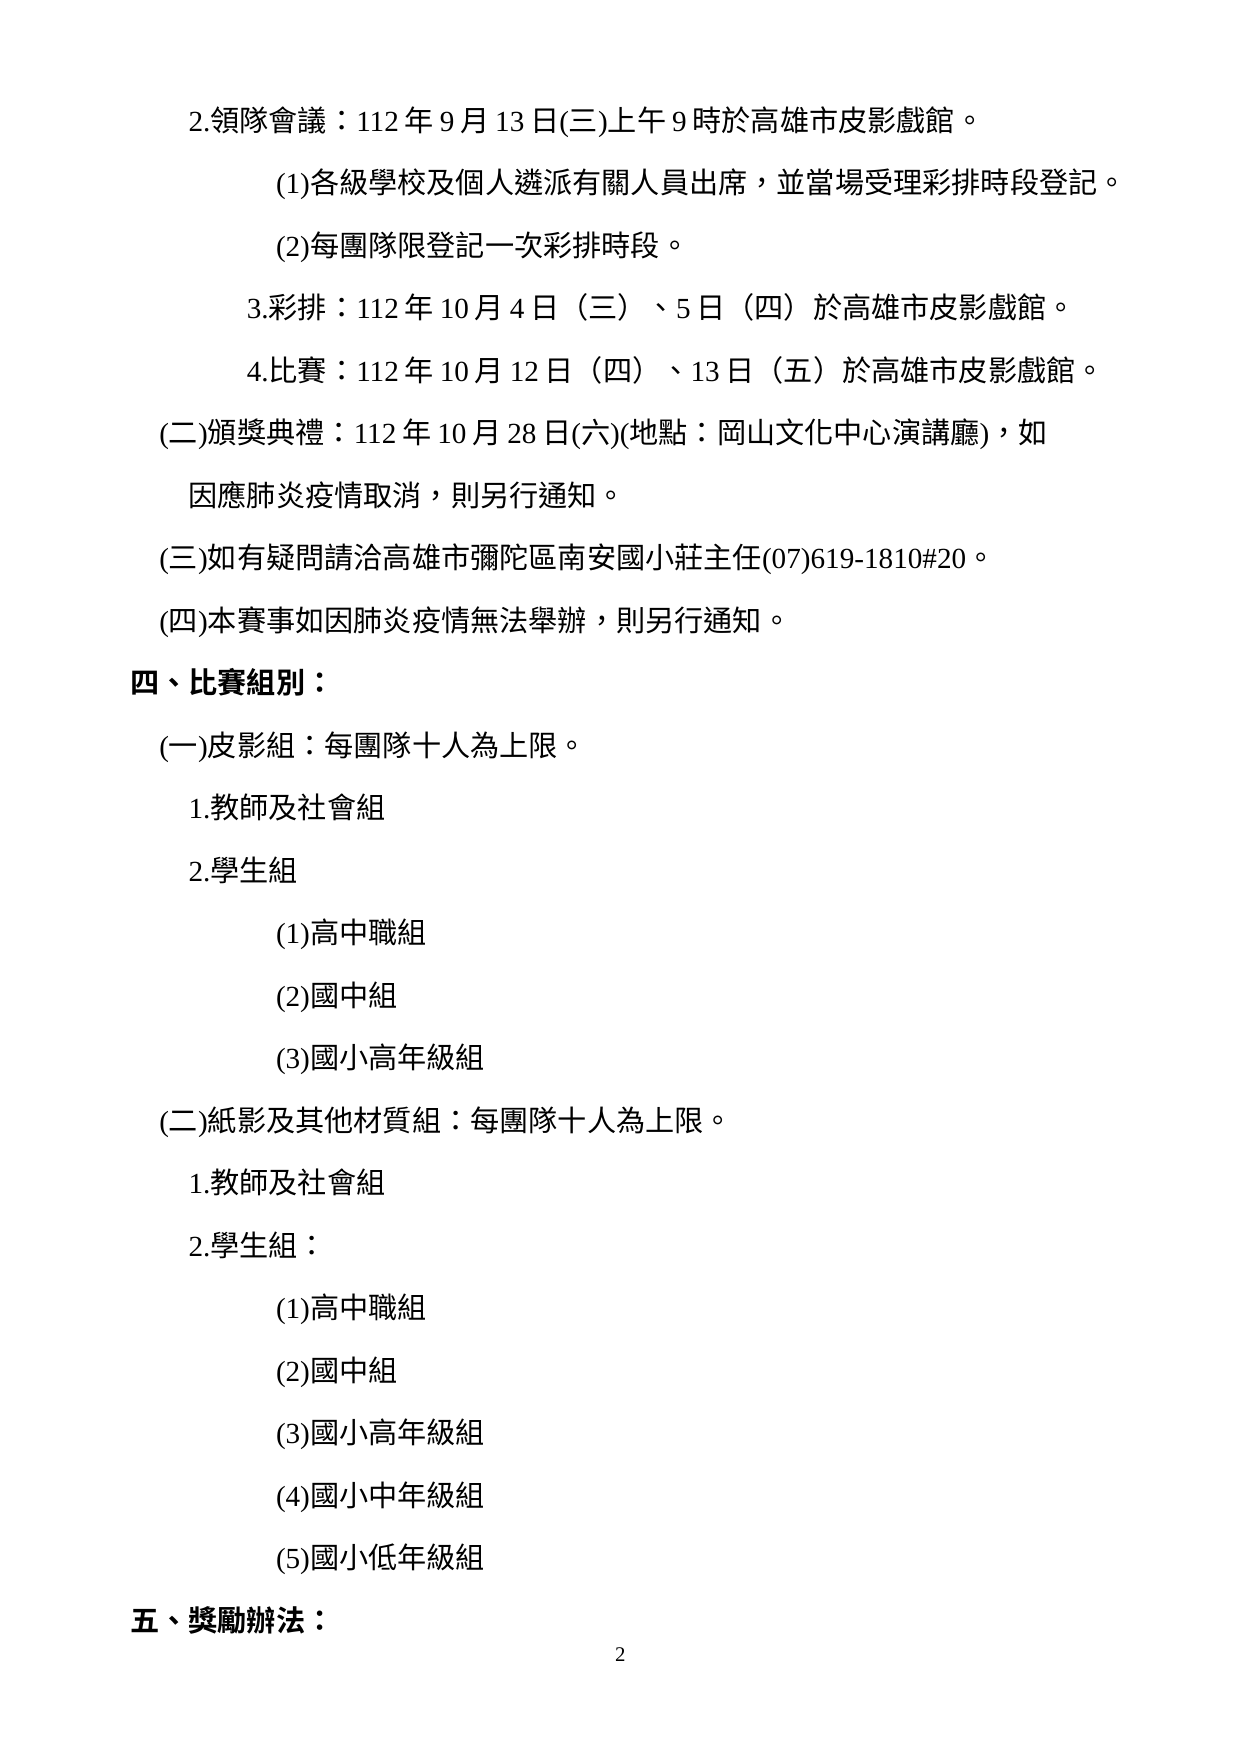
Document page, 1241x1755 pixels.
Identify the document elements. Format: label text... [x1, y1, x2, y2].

text 四、比賽組別： [130, 639, 1110, 702]
text (3)國小高年級組 [130, 1014, 1110, 1077]
text 2.學生組 [130, 827, 1110, 889]
text (2)每團隊限登記一次彩排時段。 [130, 202, 1110, 264]
text 因應肺炎疫情取消，則另行通知。 [130, 452, 1110, 514]
text (1)各級學校及個人遴派有關人員出席，並當場受理彩排時段登記。 [130, 139, 1110, 202]
text 2.學生組： [130, 1202, 1110, 1264]
text (1)高中職組 [130, 889, 1110, 952]
text (一)皮影組：每團隊十人為上限。 [130, 702, 1110, 764]
text 3.彩排：112年10月4日（三）、5日（四）於高雄市皮影戲館。 [130, 264, 1110, 327]
text (二)紙影及其他材質組：每團隊十人為上限。 [130, 1077, 1110, 1139]
text (二)頒獎典禮：112年10月28日(六)(地點：岡山文化中心演講廳)，如 [130, 389, 1110, 452]
text (四)本賽事如因肺炎疫情無法舉辦，則另行通知。 [130, 577, 1110, 639]
text (2)國中組 [130, 952, 1110, 1014]
text (3)國小高年級組 [130, 1389, 1110, 1452]
text (1)高中職組 [130, 1264, 1110, 1327]
text 五、獎勵辦法： [130, 1577, 1110, 1639]
text 1.教師及社會組 [130, 1139, 1110, 1202]
text (三)如有疑問請洽高雄市彌陀區南安國小莊主任(07)619-1810#20。 [130, 514, 1110, 577]
text 2.領隊會議：112年9月13日(三)上午9時於高雄市皮影戲館。 [130, 77, 1110, 139]
text (2)國中組 [130, 1327, 1110, 1389]
text (5)國小低年級組 [130, 1514, 1110, 1577]
text 1.教師及社會組 [130, 764, 1110, 827]
text (4)國小中年級組 [130, 1452, 1110, 1514]
text 4.比賽：112年10月12日（四）、13日（五）於高雄市皮影戲館。 [130, 327, 1110, 389]
